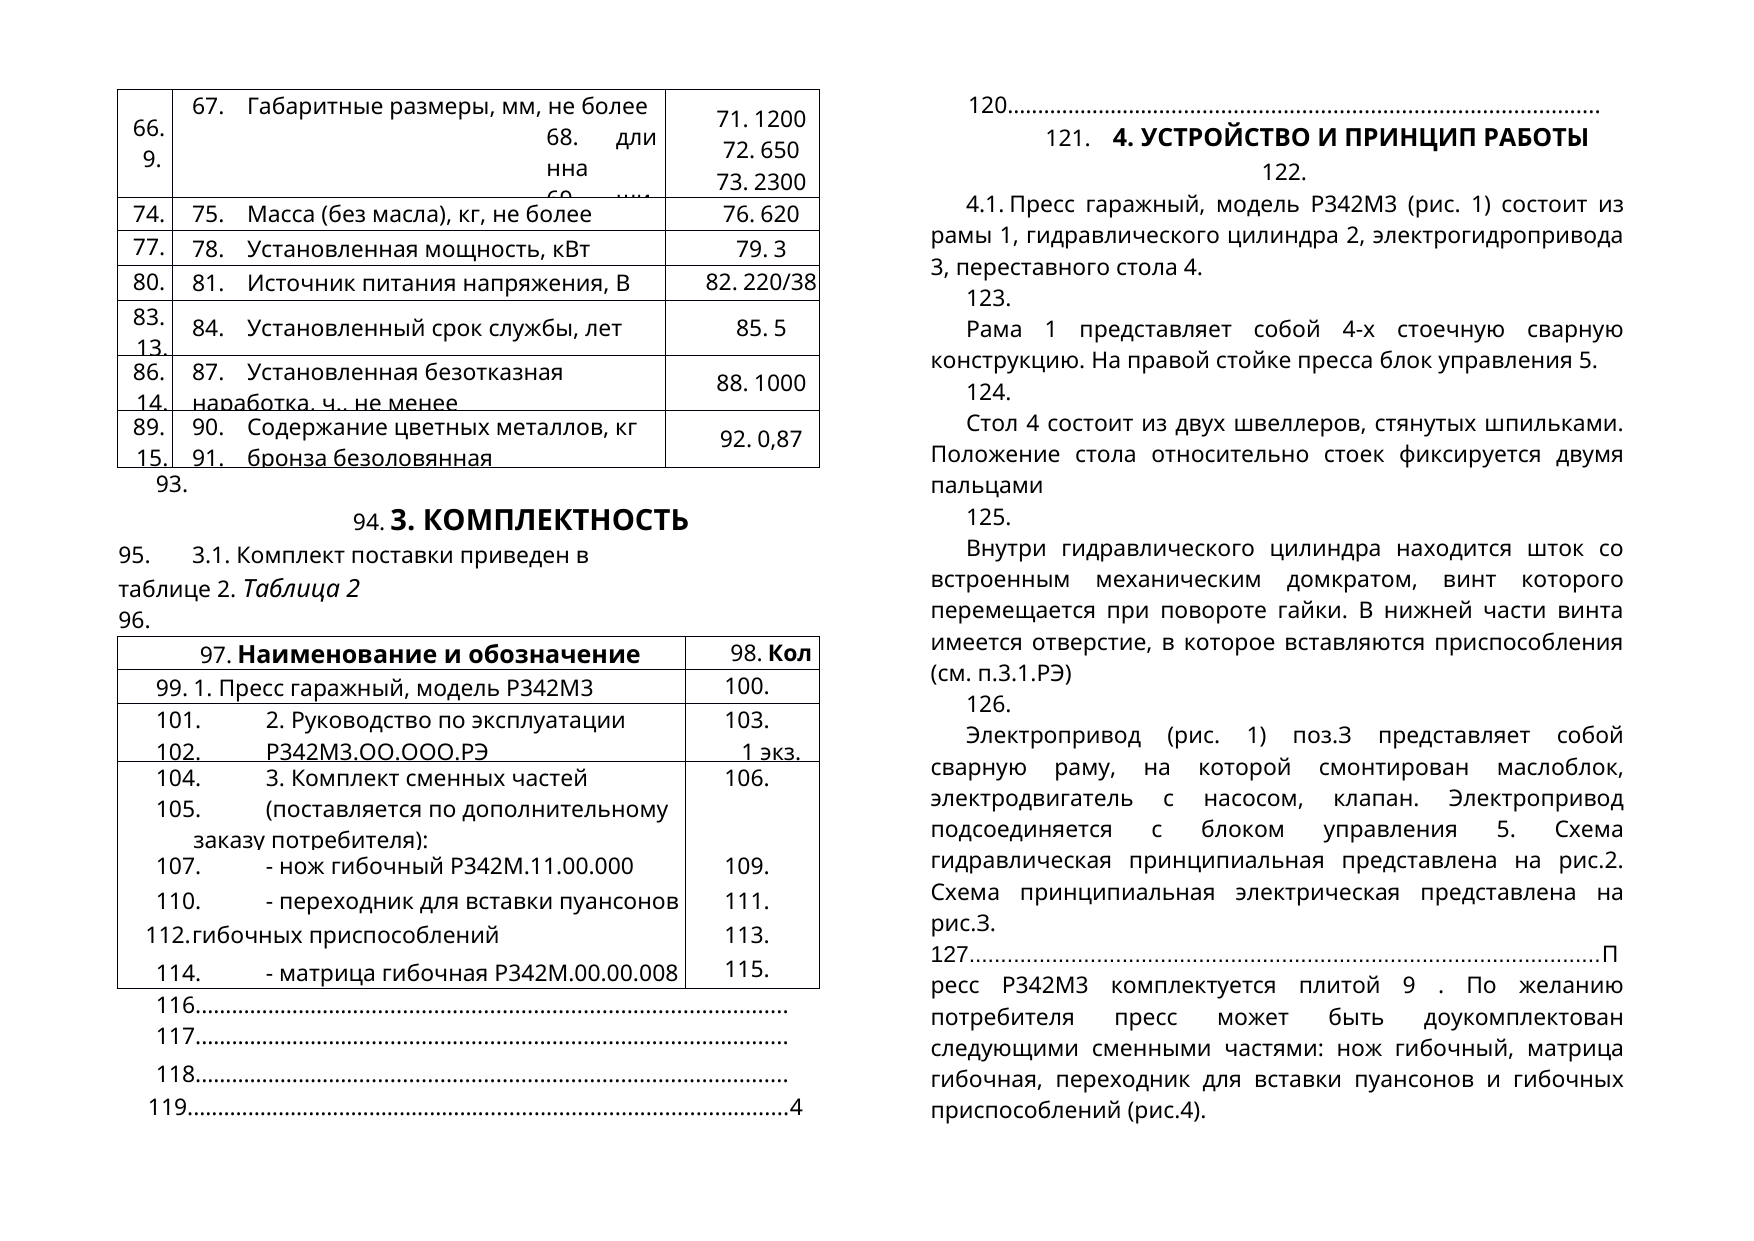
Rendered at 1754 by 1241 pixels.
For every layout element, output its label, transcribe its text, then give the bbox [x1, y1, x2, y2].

table_header Количество [686, 637, 724, 669]
table_cell [686, 762, 819, 850]
table_cell [686, 885, 819, 919]
table_cell - матрица гибочная Р342М.00.00.008 [118, 953, 685, 988]
table_cell 15. [118, 411, 133, 467]
table_cell - нож гибочный Р342М.11.00.000 [118, 850, 156, 885]
table_cell 0,87 [666, 411, 819, 467]
list Электропривод (рис. 1) поз.З представляет собой сварную раму, на которой смонтирован маслоблок, электродвигатель с насосом, клапан. Электропривод подсоединяется с блоком управления 5. Схема гидравлическая принципиальная представлена на рис.2. Схема принципиальная электрическая представлена на рис.З. [930, 688, 1624, 938]
table_cell гибочных приспособлений Р342М.00.00.009 [118, 919, 145, 952]
table_cell 1 шт. [686, 919, 724, 952]
table_cell Установленная безотказная наработка, ч., не менее [173, 356, 192, 409]
table_header Габаритные размеры, мм, не более длинна ширина высота [173, 90, 546, 197]
list 4 [148, 1091, 886, 1122]
table_header 9. [118, 90, 172, 197]
list 3.1. Комплект поставки приведен в таблице 2. Таблица 2 [118, 539, 684, 604]
table_cell 1 экз. [686, 704, 724, 761]
table_cell 1 шт. [686, 670, 724, 703]
table_cell 10. [118, 198, 133, 230]
list Пресс гаражный, модель Р342М3 (рис. 1) состоит из рамы 1, гидравлического цилиндра 2, электрогидропривода 3, переставного стола 4. [930, 188, 1624, 282]
table_cell Содержание цветных металлов, кг бронза безоловянная [173, 411, 192, 467]
table_cell 1 шт. [686, 953, 724, 988]
list Пресс Р342М3 комплектуется плитой 9 . По желанию потребителя пресс может быть доукомплектован следующими сменными частями: нож гибочный, матрица гибочная, переходник для вставки пуансонов и гибочных приспособлений (рис.4). [930, 938, 1624, 1126]
table_cell 620 [666, 198, 704, 230]
table_cell 12. [118, 266, 133, 299]
table_cell 3. Комплект сменных частей (поставляется по дополнительному заказу потребителя): [118, 762, 156, 850]
table_cell 13. [118, 301, 133, 355]
table_cell 1000 [666, 356, 819, 409]
list Рама 1 представляет собой 4-х стоечную сварную конструкцию. На правой стойке пресса блок управления 5. [930, 282, 1624, 376]
subtitle 3. КОМПЛЕКТНОСТЬ [156, 499, 886, 539]
table_cell 11. [118, 231, 133, 265]
table_cell - переходник для вставки пуансонов и [118, 885, 156, 919]
table_cell 1 шт. [686, 850, 724, 885]
table_cell 14. [118, 356, 133, 409]
table_cell 2. Руководство по эксплуатации Р342М3.ОО.ООО.РЭ [118, 704, 156, 761]
table_cell Установленная мощность, кВт [173, 231, 665, 265]
table_header 1200 650 2300 [666, 90, 819, 197]
table_cell Источник питания напряжения, В [173, 266, 665, 299]
table_cell 1. Пресс гаражный, модель Р342М3 [118, 670, 685, 703]
list Стол 4 состоит из двух швеллеров, стянутых шпильками. Положение стола относительно стоек фиксируется двумя пальцами [930, 376, 1624, 501]
list Внутри гидравлического цилиндра находится шток со встроенным механическим домкратом, винт которого перемещается при повороте гайки. В нижней части винта имеется отверстие, в которое вставляются приспособления (см. п.3.1.РЭ) [930, 501, 1624, 688]
table_cell 3 [666, 231, 819, 265]
subtitle 4. УСТРОЙСТВО И ПРИНЦИП РАБОТЫ [937, 120, 1698, 154]
table_cell 5 [666, 301, 819, 355]
table_cell 220/380 [666, 266, 704, 299]
table_header Наименование и обозначение [118, 637, 156, 669]
table_cell Установленный срок службы, лет [173, 301, 665, 355]
